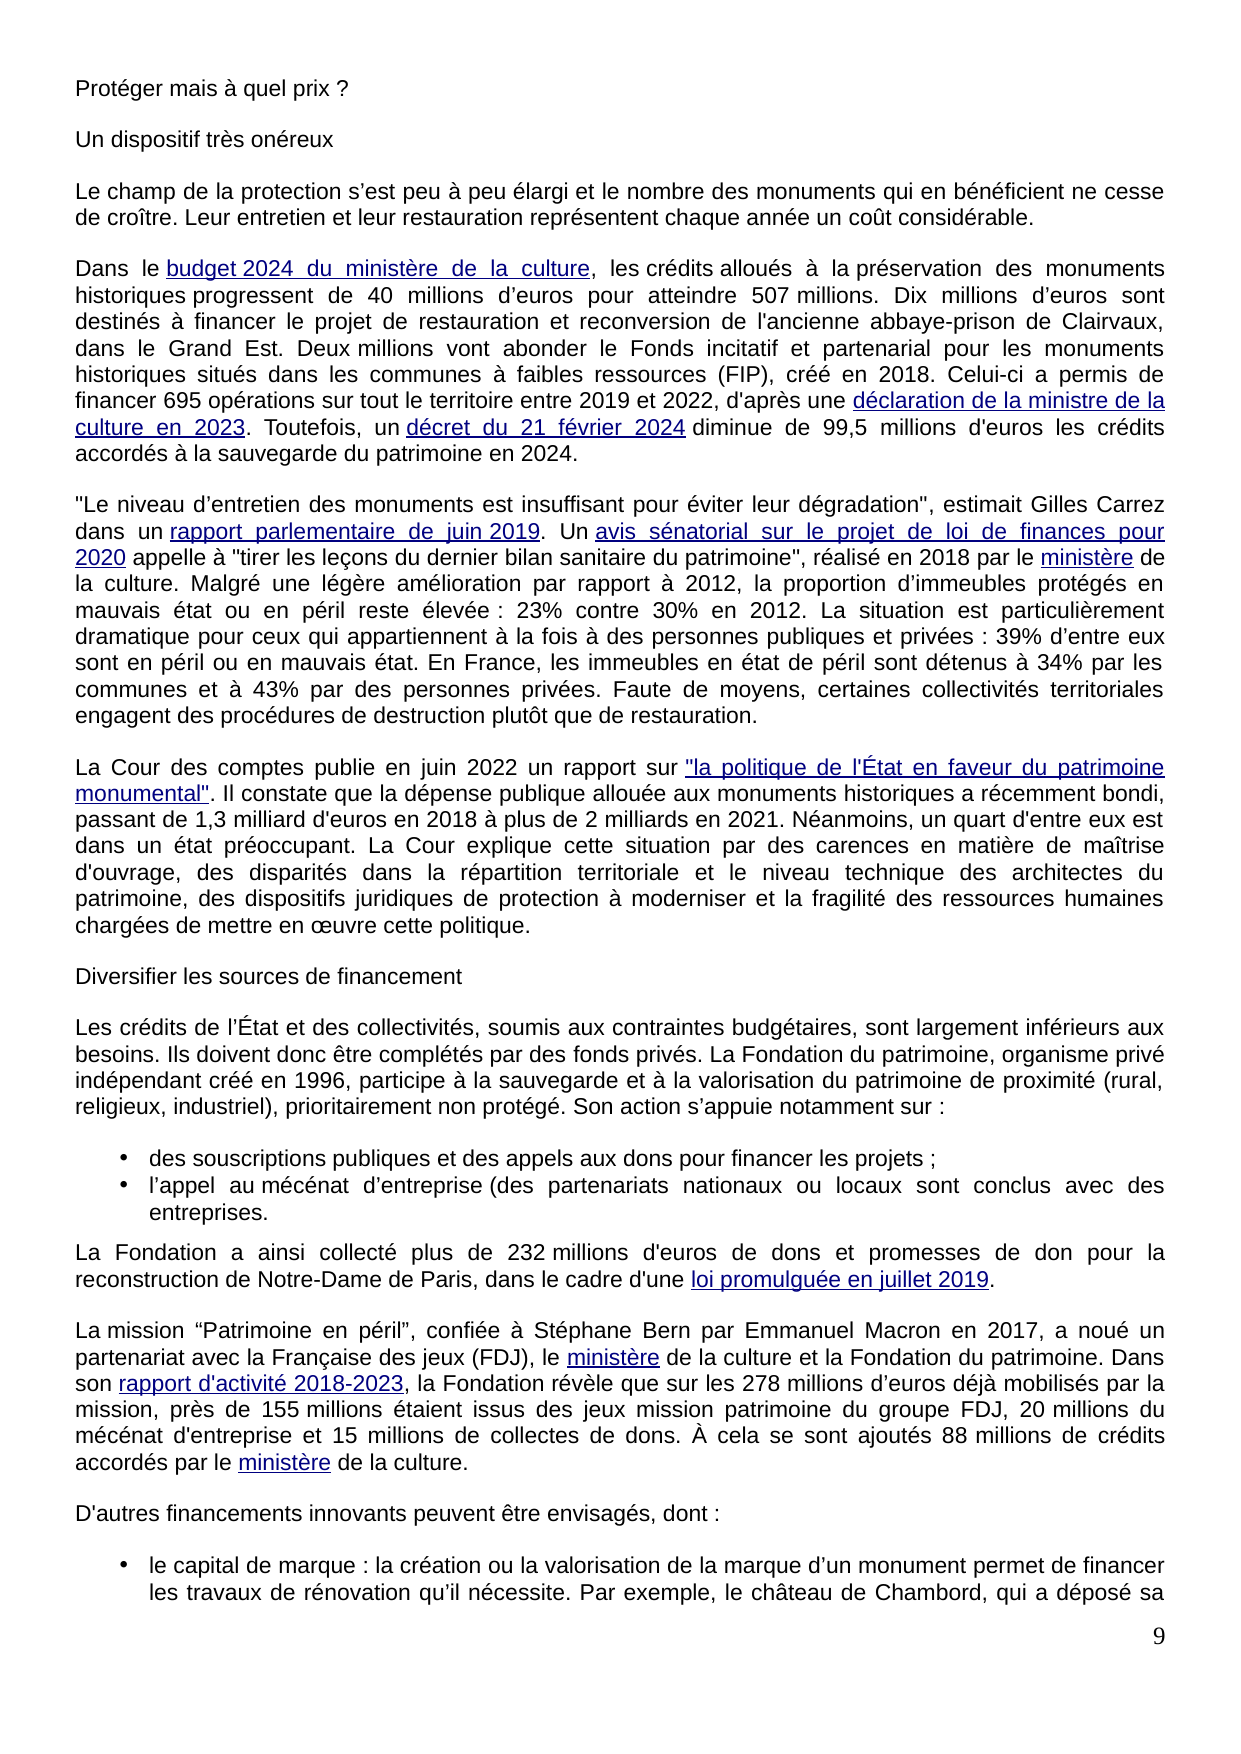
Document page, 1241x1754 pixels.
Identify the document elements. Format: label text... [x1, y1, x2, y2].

text Dans le budget 2024 du ministère de la culture, les crédits alloués à la préservation des monuments historiques progressent de 40 millions d’euros pour atteindre 507 millions. Dix millions d’euros sont destinés à financer le projet de restauration et reconversion de l'ancienne abbaye-prison de Clairvaux, dans le Grand Est. Deux millions vont abonder le Fonds incitatif et partenarial pour les monuments historiques situés dans les communes à faibles ressources (FIP), créé en 2018. Celui-ci a permis de financer 695 opérations sur tout le territoire entre 2019 et 2022, d'après une déclaration de la ministre de la culture en 2023. Toutefois, un décret du 21 février 2024 diminue de 99,5 millions d'euros les crédits accordés à la sauvegarde du patrimoine en 2024. [75, 255, 1165, 466]
text Les crédits de l’État et des collectivités, soumis aux contraintes budgétaires, sont largement inférieurs aux besoins. Ils doivent donc être complétés par des fonds privés. La Fondation du patrimoine, organisme privé indépendant créé en 1996, participe à la sauvegarde et à la valorisation du patrimoine de proximité (rural, religieux, industriel), prioritairement non protégé. Son action s’appuie notamment sur : [75, 1014, 1165, 1120]
list le capital de marque : la création ou la valorisation de la marque d’un monument permet de financer les travaux de rénovation qu’il nécessite. Par exemple, le château de Chambord, qui a déposé sa [119, 1552, 1165, 1605]
text D'autres financements innovants peuvent être envisagés, dont : [75, 1500, 1165, 1527]
text La mission “Patrimoine en péril”, confiée à Stéphane Bern par Emmanuel Macron en 2017, a noué un partenariat avec la Française des jeux (FDJ), le ministère de la culture et la Fondation du patrimoine. Dans son rapport d'activité 2018-2023, la Fondation révèle que sur les 278 millions d’euros déjà mobilisés par la mission, près de 155 millions étaient issus des jeux mission patrimoine du groupe FDJ, 20 millions du mécénat d'entreprise et 15 millions de collectes de dons. À cela se sont ajoutés 88 millions de crédits accordés par le ministère de la culture. [75, 1317, 1165, 1475]
list l’appel au mécénat d’entreprise (des partenariats nationaux ou locaux sont conclus avec des entreprises. [119, 1172, 1165, 1225]
text La Cour des comptes publie en juin 2022 un rapport sur "la politique de l'État en faveur du patrimoine monumental". Il constate que la dépense publique allouée aux monuments historiques a récemment bondi, passant de 1,3 milliard d'euros en 2018 à plus de 2 milliards en 2021. Néanmoins, un quart d'entre eux est dans un état préoccupant. La Cour explique cette situation par des carences en matière de maîtrise d'ouvrage, des disparités dans la répartition territoriale et le niveau technique des architectes du patrimoine, des dispositifs juridiques de protection à moderniser et la fragilité des ressources humaines chargées de mettre en œuvre cette politique. [75, 753, 1165, 938]
text La Fondation a ainsi collecté plus de 232 millions d'euros de dons et promesses de don pour la reconstruction de Notre-Dame de Paris, dans le cadre d'une loi promulguée en juillet 2019. [75, 1239, 1165, 1292]
list des souscriptions publiques et des appels aux dons pour financer les projets ; [119, 1145, 1165, 1172]
text "Le niveau d’entretien des monuments est insuffisant pour éviter leur dégradation", estimait Gilles Carrez dans un rapport parlementaire de juin 2019. Un avis sénatorial sur le projet de loi de finances pour 2020 appelle à "tirer les leçons du dernier bilan sanitaire du patrimoine", réalisé en 2018 par le ministère de la culture. Malgré une légère amélioration par rapport à 2012, la proportion d’immeubles protégés en mauvais état ou en péril reste élevée : 23% contre 30% en 2012. La situation est particulièrement dramatique pour ceux qui appartiennent à la fois à des personnes publiques et privées : 39% d’entre eux sont en péril ou en mauvais état. En France, les immeubles en état de péril sont détenus à 34% par les communes et à 43% par des personnes privées. Faute de moyens, certaines collectivités territoriales engagent des procédures de destruction plutôt que de restauration. [75, 491, 1165, 728]
subtitle Un dispositif très onéreux [75, 126, 1165, 153]
subtitle Diversifier les sources de financement [75, 963, 1165, 989]
text Le champ de la protection s’est peu à peu élargi et le nombre des monuments qui en bénéficient ne cesse de croître. Leur entretien et leur restauration représentent chaque année un coût considérable. [75, 178, 1165, 230]
subtitle Protéger mais à quel prix ? [75, 75, 1165, 101]
